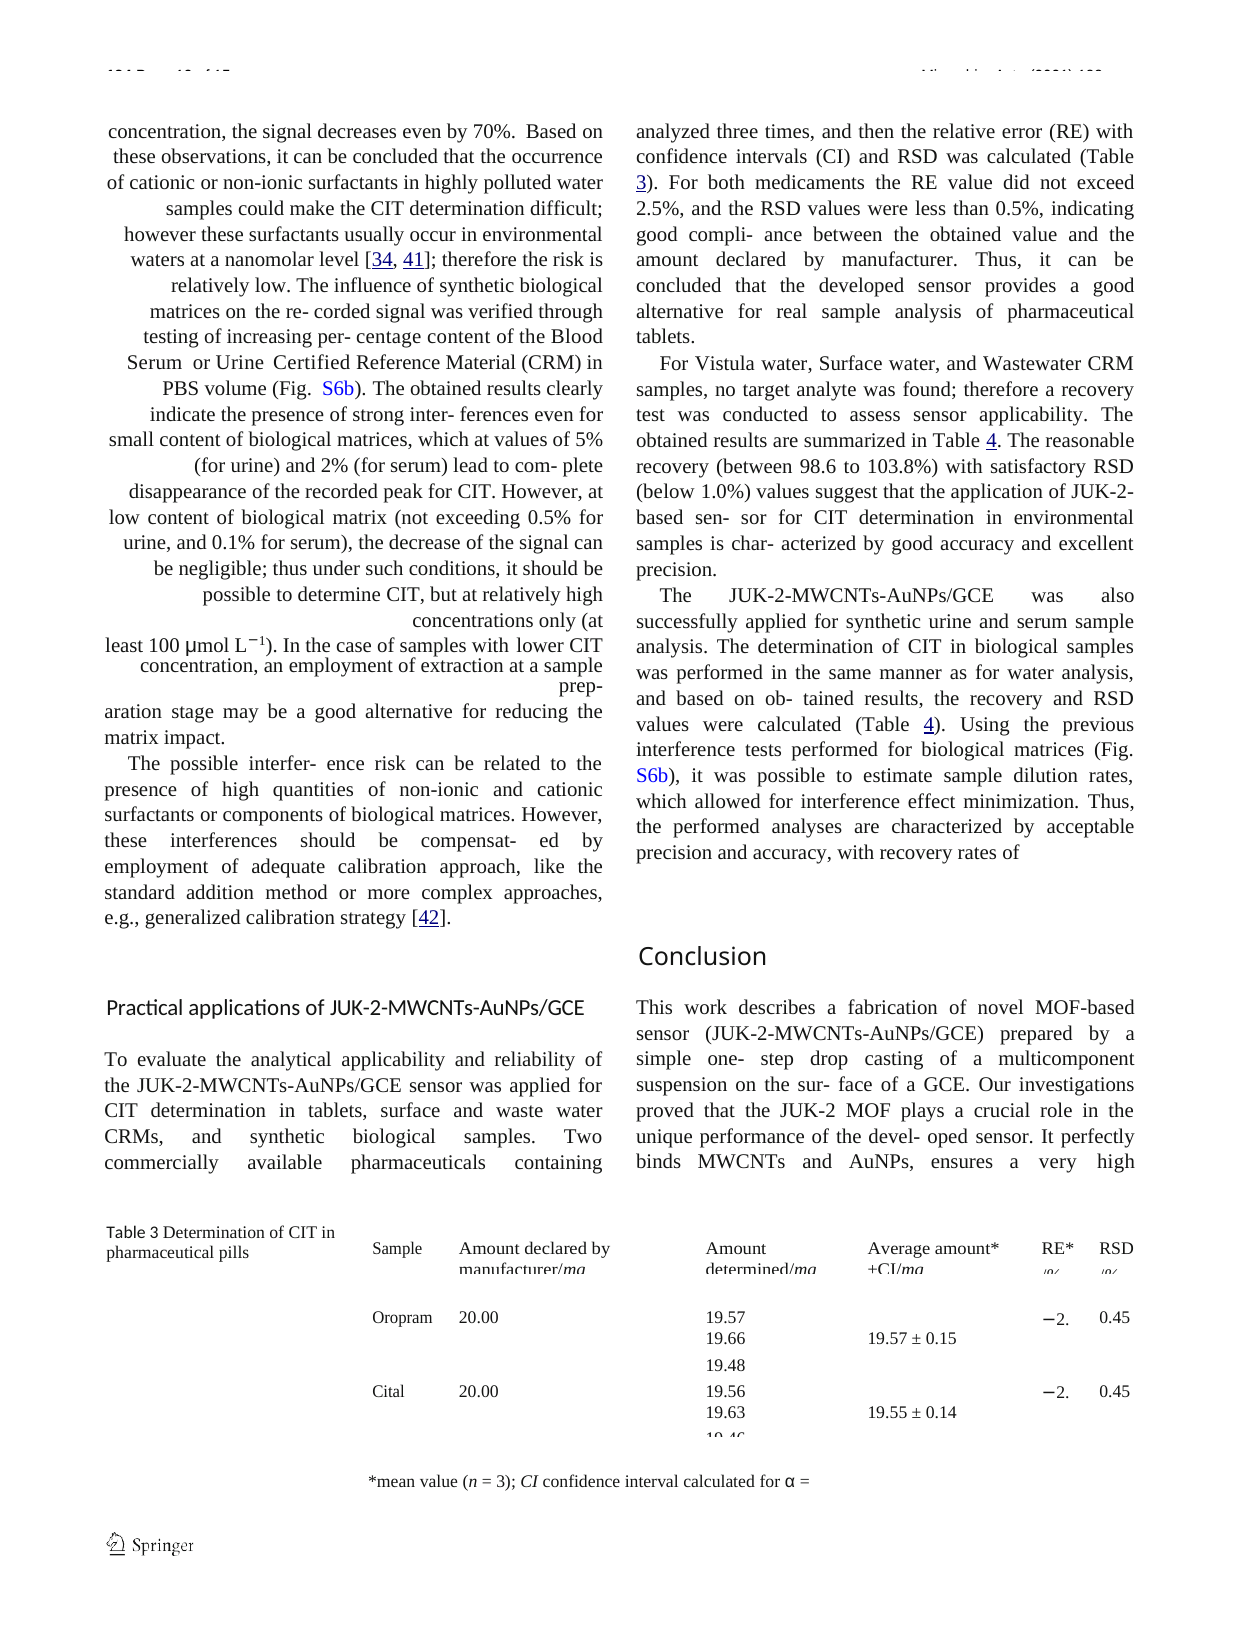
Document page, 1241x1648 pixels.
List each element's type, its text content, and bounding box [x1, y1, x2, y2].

text 19.56 [705, 1381, 746, 1401]
text This work describes a fabrication of novel MOF-based sensor (JUK-2-MWCNTs-AuNPs/GCE) prepared by a simple one- step drop casting of a multicomponent suspension on the sur- face of a GCE. Our investigations proved that the JUK-2 MOF plays a crucial role in the unique performance of the devel- oped sensor. It perfectly binds MWCNTs and AuNPs, ensures a very high reproducibility and accuracy of performed [636, 995, 1135, 1177]
text least 100 μmol L−1). In the case of samples with lower CIT concentration, an employment of extraction at a sample prep- [104, 633, 603, 697]
text −2.3 [1041, 1377, 1075, 1404]
text ±CI/mg [867, 1259, 1000, 1274]
text 0.45 [1099, 1381, 1132, 1401]
text 20.00 [459, 1381, 499, 1401]
text RSD [1099, 1238, 1136, 1258]
text Average amount* [867, 1238, 1000, 1258]
text 19.48 [705, 1354, 746, 1375]
text Oropram [372, 1307, 436, 1328]
text For Vistula water, Surface water, and Wastewater CRM samples, no target analyte was found; therefore a recovery test was conducted to assess sensor applicability. The obtained results are summarized in Table 4. The reasonable recovery (between 98.6 to 103.8%) with satisfactory RSD (below 1.0%) values suggest that the application of JUK-2-based sen- sor for CIT determination in environmental samples is char- acterized by good accuracy and excellent precision. [636, 351, 1134, 581]
text 0.45 [1099, 1307, 1132, 1328]
text 19.57 ± 0.15 [867, 1328, 959, 1348]
text 19.57 [705, 1307, 746, 1328]
text 19.55 ± 0.14 [867, 1402, 959, 1422]
text 19.63 [705, 1401, 746, 1422]
text /% [1099, 1264, 1136, 1285]
text /% [1041, 1264, 1076, 1274]
text The conducted studies indicate that the developed sensor is characterized by good selectivity and can be used for CIT determination in commercial medicaments and water samples without special sample pretreatement. The possible interfer- ence risk can be related to the presence of high quantities of non-ionic and cationic surfactants or components of biological matrices. However, these interferences should be compensat- ed by employment of adequate calibration approach, like the standard addition method or more complex approaches, e.g., generalized calibration strategy [42]. [104, 751, 603, 949]
text RE* [1041, 1238, 1076, 1258]
text Cital [372, 1381, 407, 1401]
text 184 Page 12 of 15 [106, 67, 238, 71]
text 19.46 [705, 1428, 746, 1437]
text Amount declared by manufacturer/mg [459, 1238, 611, 1274]
text Practical applications of JUK-2-MWCNTs-AuNPs/GCE [106, 993, 590, 1021]
text 20.00 [459, 1307, 499, 1328]
text analyzed three times, and then the relative error (RE) with confidence intervals (CI) and RSD was calculated (Table 3). For both medicaments the RE value did not exceed 2.5%, and the RSD values were less than 0.5%, indicating good compli- ance between the obtained value and the amount declared by manufacturer. Thus, it can be concluded that the developed sensor provides a good alternative for real sample analysis of pharmaceutical tablets. [636, 119, 1134, 348]
text Microchim Acta (2021) 188: 184 [921, 67, 1136, 89]
text To evaluate the analytical applicability and reliability of the JUK-2-MWCNTs-AuNPs/GCE sensor was applied for CIT determination in tablets, surface and waste water CRMs, and synthetic biological samples. Two commercially available pharmaceuticals containing citalopram hydrobromide were [104, 1047, 603, 1177]
text Table 3 Determination of CIT in pharmaceutical pills [106, 1221, 337, 1262]
text The JUK-2-MWCNTs-AuNPs/GCE was also successfully applied for synthetic urine and serum sample analysis. The determination of CIT in biological samples was performed in the same manner as for water analysis, and based on ob- tained results, the recovery and RSD values were calculated (Table 4). Using the previous interference tests performed for biological matrices (Fig. S6b), it was possible to estimate sample dilution rates, which allowed for interference effect minimization. Thus, the performed analyses are characterized by acceptable precision and accuracy, with recovery rates of [636, 583, 1134, 864]
text Sample [372, 1238, 425, 1258]
text *mean value (n = 3); CI confidence interval calculated for α = 0.05 [368, 1470, 830, 1493]
text aration stage may be a good alternative for reducing the matrix impact. [104, 699, 603, 749]
text concentration, the signal decreases even by 70%. Based on these observations, it can be concluded that the occurrence of cationic or non-ionic surfactants in highly polluted water samples could make the CIT determination difficult; however these surfactants usually occur in environmental waters at a nanomolar level [34, 41]; therefore the risk is relatively low. The influence of synthetic biological matrices on the re- corded signal was verified through testing of increasing per- centage content of the Blood Serum or Urine Certified Reference Material (CRM) in PBS volume (Fig. S6b). The obtained results clearly indicate the presence of strong inter- ferences even for small content of biological matrices, which at values of 5% (for urine) and 2% (for serum) lead to com- plete disappearance of the recorded peak for CIT. However, at low content of biological matrix (not exceeding 0.5% for urine, and 0.1% for serum), the decrease of the signal can be negligible; thus under such conditions, it should be possible to determine CIT, but at relatively high concentrations only (at [104, 119, 603, 632]
text Conclusions [638, 939, 770, 971]
text Amount determined/mg [705, 1238, 817, 1274]
text 19.66 [705, 1328, 746, 1348]
text −2.2 [1041, 1304, 1075, 1331]
